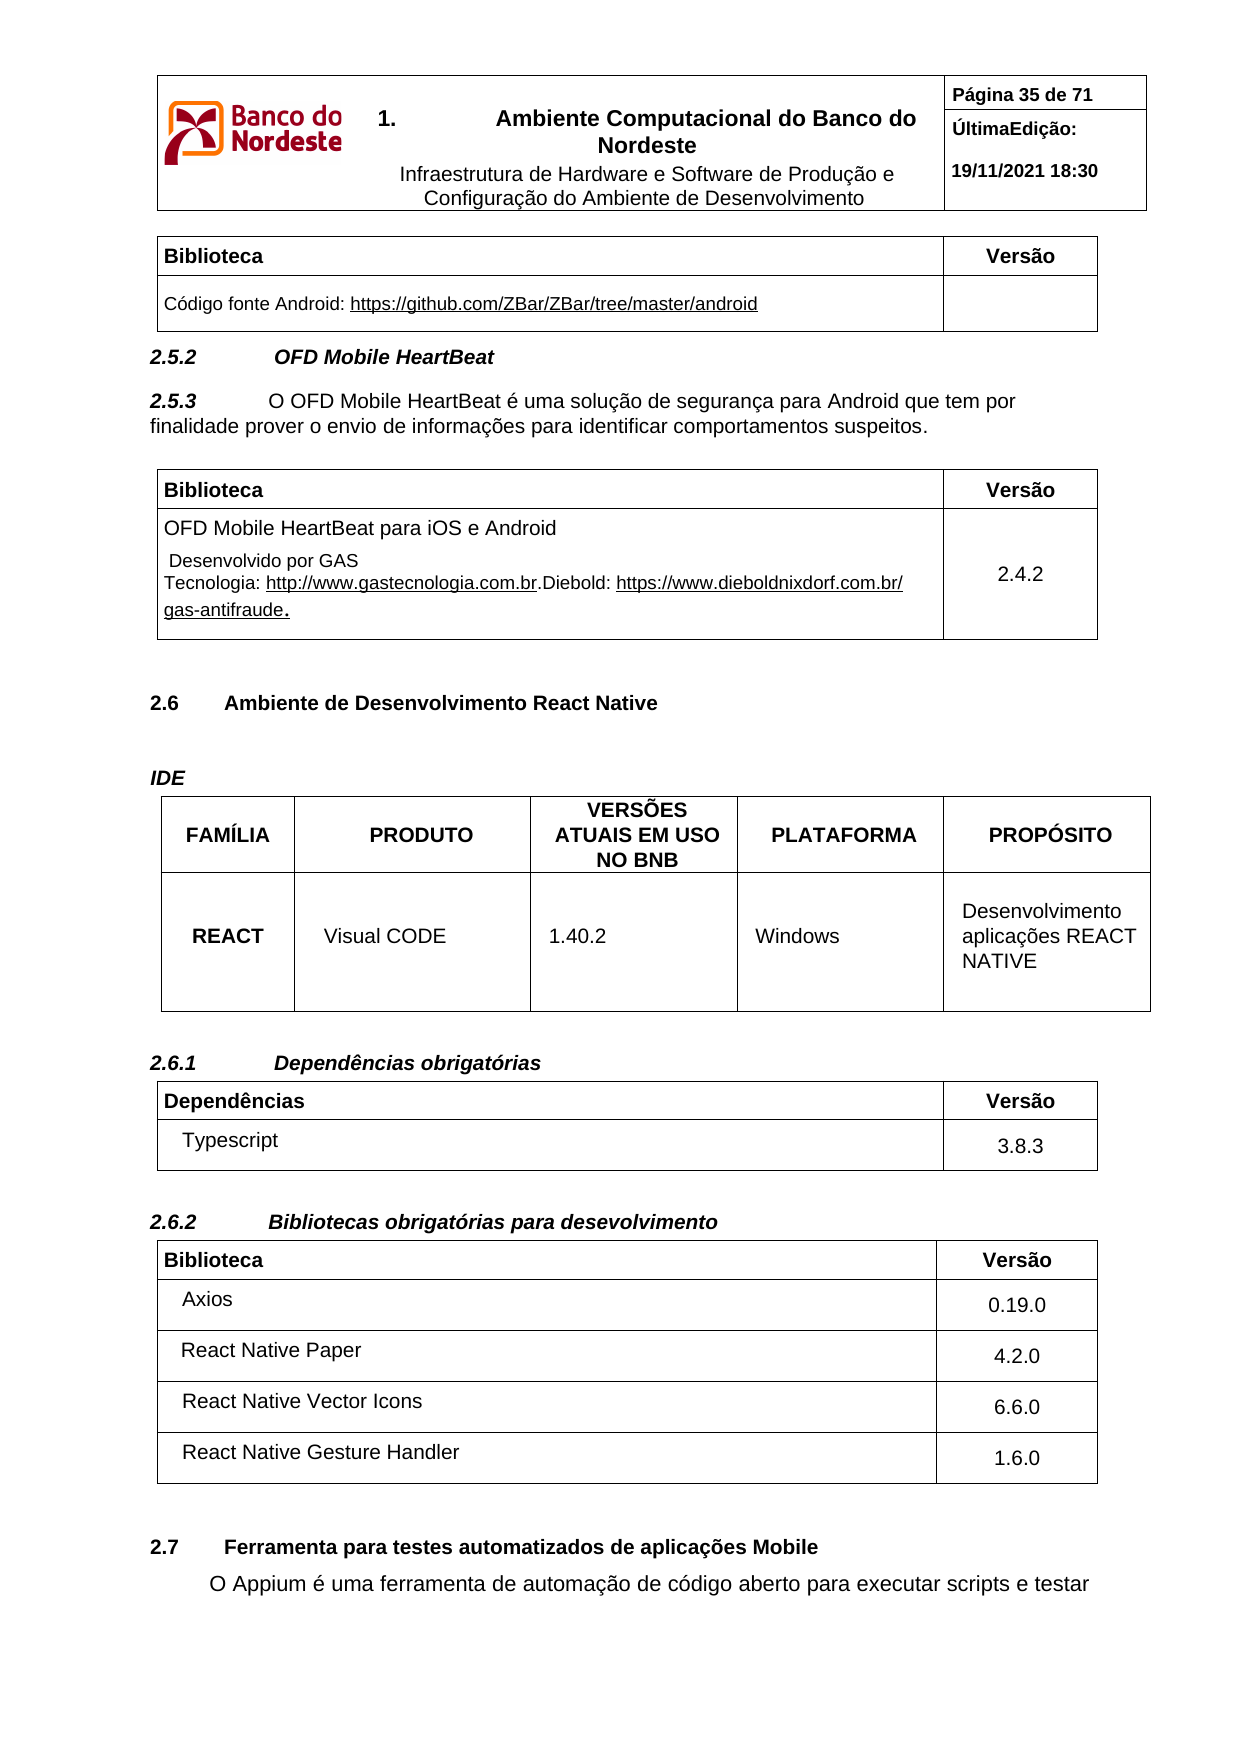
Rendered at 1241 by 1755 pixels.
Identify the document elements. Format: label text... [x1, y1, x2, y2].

table_cell 1.6.0 [937, 1433, 1097, 1483]
table_cell React Native Paper [158, 1331, 936, 1381]
text O Appium é uma ferramenta de automação de código aberto para executar scripts e testar [209, 1571, 1090, 1596]
table_cell Axios [158, 1280, 936, 1329]
table_header Biblioteca [158, 237, 943, 274]
subtitle O OFD Mobile HeartBeat é uma solução de segurança para Android que tem por finalidade prover o envio de informações para identificar comportamentos suspeitos. [150, 388, 1090, 438]
table_cell 1.40.2 [531, 873, 737, 1011]
table_cell Desenvolvimento aplicações REACT NATIVE [944, 873, 1150, 1011]
table_header Versão [944, 237, 1097, 274]
table_cell 4.2.0 [937, 1331, 1097, 1381]
table_cell Typescript [158, 1120, 943, 1170]
table_cell Visual CODE [295, 873, 530, 1011]
table_header Versão [944, 470, 1097, 508]
table_cell 2.4.2 [944, 509, 1097, 639]
table_header Versão [944, 1082, 1097, 1119]
table_cell [944, 276, 1097, 331]
subtitle OFD Mobile HeartBeat [150, 344, 1090, 369]
table_header Dependências [158, 1082, 943, 1119]
table_cell OFD Mobile HeartBeat para iOS e Android Desenvolvido por GAS Tecnologia: http://www.gastecnologia.com.br.Diebold: https://www.dieboldnixdorf.com.br/gas-antifraude. [158, 509, 943, 639]
table_cell Código fonte Android: https://github.com/ZBar/ZBar/tree/master/android [158, 276, 943, 331]
table_cell Windows [738, 873, 943, 1011]
table_header PRODUTO [295, 797, 530, 872]
table_header PROPÓSITO [944, 797, 1150, 872]
table_cell React Native Gesture Handler [158, 1433, 936, 1483]
table_cell 0.19.0 [937, 1280, 1097, 1329]
table_header Biblioteca [158, 470, 943, 508]
table_cell React Native Vector Icons [158, 1382, 936, 1432]
table_header PLATAFORMA [738, 797, 943, 872]
table_header VERSÕES ATUAIS EM USO NO BNB [531, 797, 737, 872]
subtitle IDE [150, 765, 1090, 790]
subtitle Ambiente de Desenvolvimento React Native [150, 690, 1090, 740]
subtitle Ferramenta para testes automatizados de aplicações Mobile [150, 1534, 1090, 1559]
table_cell 3.8.3 [944, 1120, 1097, 1170]
subtitle Bibliotecas obrigatórias para desevolvimento [150, 1209, 1090, 1234]
table_header Biblioteca [158, 1241, 936, 1278]
subtitle Dependências obrigatórias [150, 1049, 1090, 1074]
table_cell REACT [162, 873, 294, 1011]
table_header Versão [937, 1241, 1097, 1278]
table_header FAMÍLIA [162, 797, 294, 872]
table_cell 6.6.0 [937, 1382, 1097, 1432]
